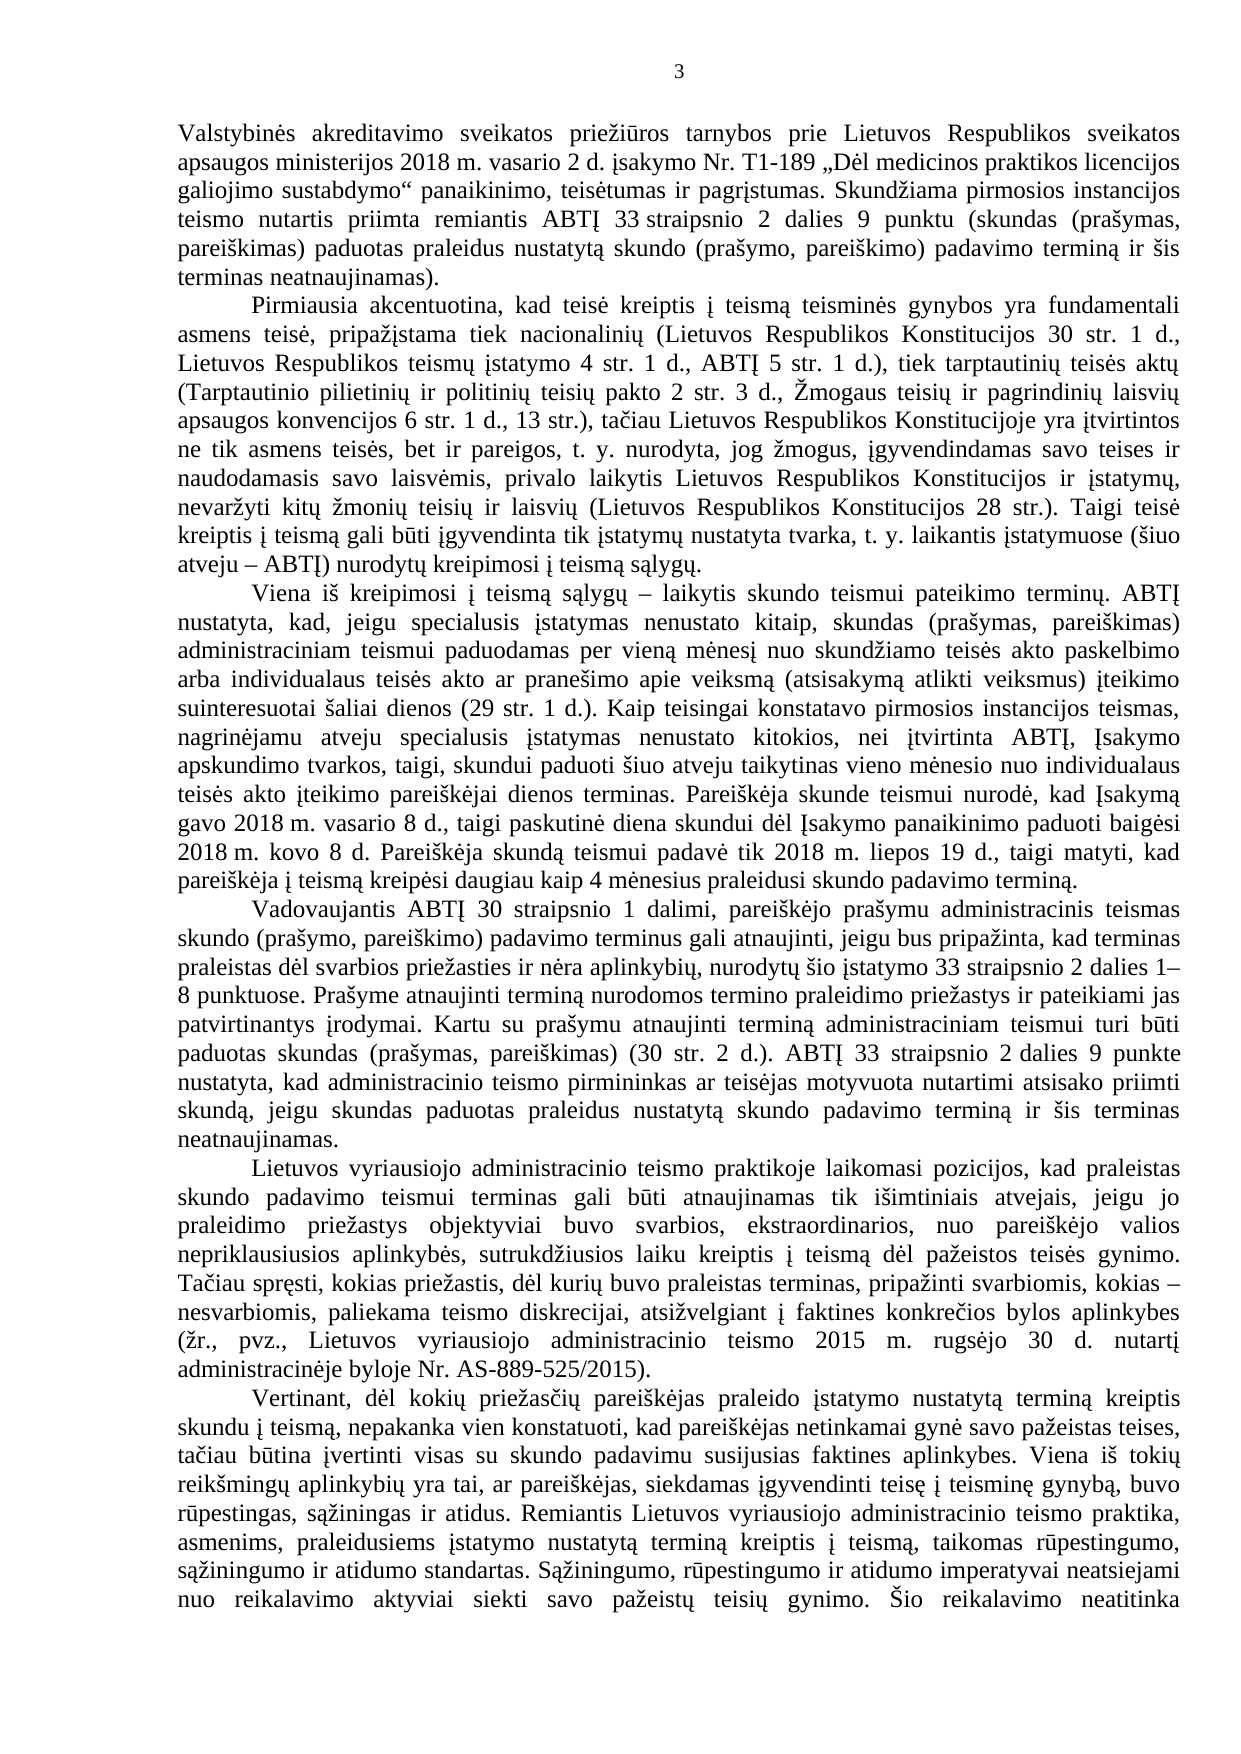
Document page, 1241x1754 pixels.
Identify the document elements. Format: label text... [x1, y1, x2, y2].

text Lietuvos vyriausiojo administracinio teismo praktikoje laikomasi pozicijos, kad praleistas skundo padavimo teismui terminas gali būti atnaujinamas tik išimtiniais atvejais, jeigu jo praleidimo priežastys objektyviai buvo svarbios, ekstraordinarios, nuo pareiškėjo valios nepriklausiusios aplinkybės, sutrukdžiusios laiku kreiptis į teismą dėl pažeistos teisės gynimo. Tačiau spręsti, kokias priežastis, dėl kurių buvo praleistas terminas, pripažinti svarbiomis, kokias – nesvarbiomis, paliekama teismo diskrecijai, atsižvelgiant į faktines konkrečios bylos aplinkybes (žr., pvz., Lietuvos vyriausiojo administracinio teismo 2015 m. rugsėjo 30 d. nutartį administracinėje byloje Nr. AS-889-525/2015). [177, 1153, 1181, 1383]
text Pirmiausia akcentuotina, kad teisė kreiptis į teismą teisminės gynybos yra fundamentali asmens teisė, pripažįstama tiek nacionalinių (Lietuvos Respublikos Konstitucijos 30 str. 1 d., Lietuvos Respublikos teismų įstatymo 4 str. 1 d., ABTĮ 5 str. 1 d.), tiek tarptautinių teisės aktų (Tarptautinio pilietinių ir politinių teisių pakto 2 str. 3 d., Žmogaus teisių ir pagrindinių laisvių apsaugos konvencijos 6 str. 1 d., 13 str.), tačiau Lietuvos Respublikos Konstitucijoje yra įtvirtintos ne tik asmens teisės, bet ir pareigos, t. y. nurodyta, jog žmogus, įgyvendindamas savo teises ir naudodamasis savo laisvėmis, privalo laikytis Lietuvos Respublikos Konstitucijos ir įstatymų, nevaržyti kitų žmonių teisių ir laisvių (Lietuvos Respublikos Konstitucijos 28 str.). Taigi teisė kreiptis į teismą gali būti įgyvendinta tik įstatymų nustatyta tvarka, t. y. laikantis įstatymuose (šiuo atveju – ABTĮ) nurodytų kreipimosi į teismą sąlygų. [177, 291, 1181, 578]
text Viena iš kreipimosi į teismą sąlygų – laikytis skundo teismui pateikimo terminų. ABTĮ nustatyta, kad, jeigu specialusis įstatymas nenustato kitaip, skundas (prašymas, pareiškimas) administraciniam teismui paduodamas per vieną mėnesį nuo skundžiamo teisės akto paskelbimo arba individualaus teisės akto ar pranešimo apie veiksmą (atsisakymą atlikti veiksmus) įteikimo suinteresuotai šaliai dienos (29 str. 1 d.). Kaip teisingai konstatavo pirmosios instancijos teismas, nagrinėjamu atveju specialusis įstatymas nenustato kitokios, nei įtvirtinta ABTĮ, Įsakymo apskundimo tvarkos, taigi, skundui paduoti šiuo atveju taikytinas vieno mėnesio nuo individualaus teisės akto įteikimo pareiškėjai dienos terminas. Pareiškėja skunde teismui nurodė, kad Įsakymą gavo 2018 m. vasario 8 d., taigi paskutinė diena skundui dėl Įsakymo panaikinimo paduoti baigėsi 2018 m. kovo 8 d. Pareiškėja skundą teismui padavė tik 2018 m. liepos 19 d., taigi matyti, kad pareiškėja į teismą kreipėsi daugiau kaip 4 mėnesius praleidusi skundo padavimo terminą. [177, 578, 1181, 894]
text Vadovaujantis ABTĮ 30 straipsnio 1 dalimi, pareiškėjo prašymu administracinis teismas skundo (prašymo, pareiškimo) padavimo terminus gali atnaujinti, jeigu bus pripažinta, kad terminas praleistas dėl svarbios priežasties ir nėra aplinkybių, nurodytų šio įstatymo 33 straipsnio 2 dalies 1–8 punktuose. Prašyme atnaujinti terminą nurodomos termino praleidimo priežastys ir pateikiami jas patvirtinantys įrodymai. Kartu su prašymu atnaujinti terminą administraciniam teismui turi būti paduotas skundas (prašymas, pareiškimas) (30 str. 2 d.). ABTĮ 33 straipsnio 2 dalies 9 punkte nustatyta, kad administracinio teismo pirmininkas ar teisėjas motyvuota nutartimi atsisako priimti skundą, jeigu skundas paduotas praleidus nustatytą skundo padavimo terminą ir šis terminas neatnaujinamas. [177, 894, 1181, 1153]
text Vertinant, dėl kokių priežasčių pareiškėjas praleido įstatymo nustatytą terminą kreiptis skundu į teismą, nepakanka vien konstatuoti, kad pareiškėjas netinkamai gynė savo pažeistas teises, tačiau būtina įvertinti visas su skundo padavimu susijusias faktines aplinkybes. Viena iš tokių reikšmingų aplinkybių yra tai, ar pareiškėjas, siekdamas įgyvendinti teisę į teisminę gynybą, buvo rūpestingas, sąžiningas ir atidus. Remiantis Lietuvos vyriausiojo administracinio teismo praktika, asmenims, praleidusiems įstatymo nustatytą terminą kreiptis į teismą, taikomas rūpestingumo, sąžiningumo ir atidumo standartas. Sąžiningumo, rūpestingumo ir atidumo imperatyvai neatsiejami nuo reikalavimo aktyviai siekti savo pažeistų teisių gynimo. Šio reikalavimo neatitinka [177, 1383, 1181, 1613]
text Valstybinės akreditavimo sveikatos priežiūros tarnybos prie Lietuvos Respublikos sveikatos apsaugos ministerijos 2018 m. vasario 2 d. įsakymo Nr. T1-189 „Dėl medicinos praktikos licencijos galiojimo sustabdymo“ panaikinimo, teisėtumas ir pagrįstumas. Skundžiama pirmosios instancijos teismo nutartis priimta remiantis ABTĮ 33 straipsnio 2 dalies 9 punktu (skundas (prašymas, pareiškimas) paduotas praleidus nustatytą skundo (prašymo, pareiškimo) padavimo terminą ir šis terminas neatnaujinamas). [177, 118, 1181, 291]
